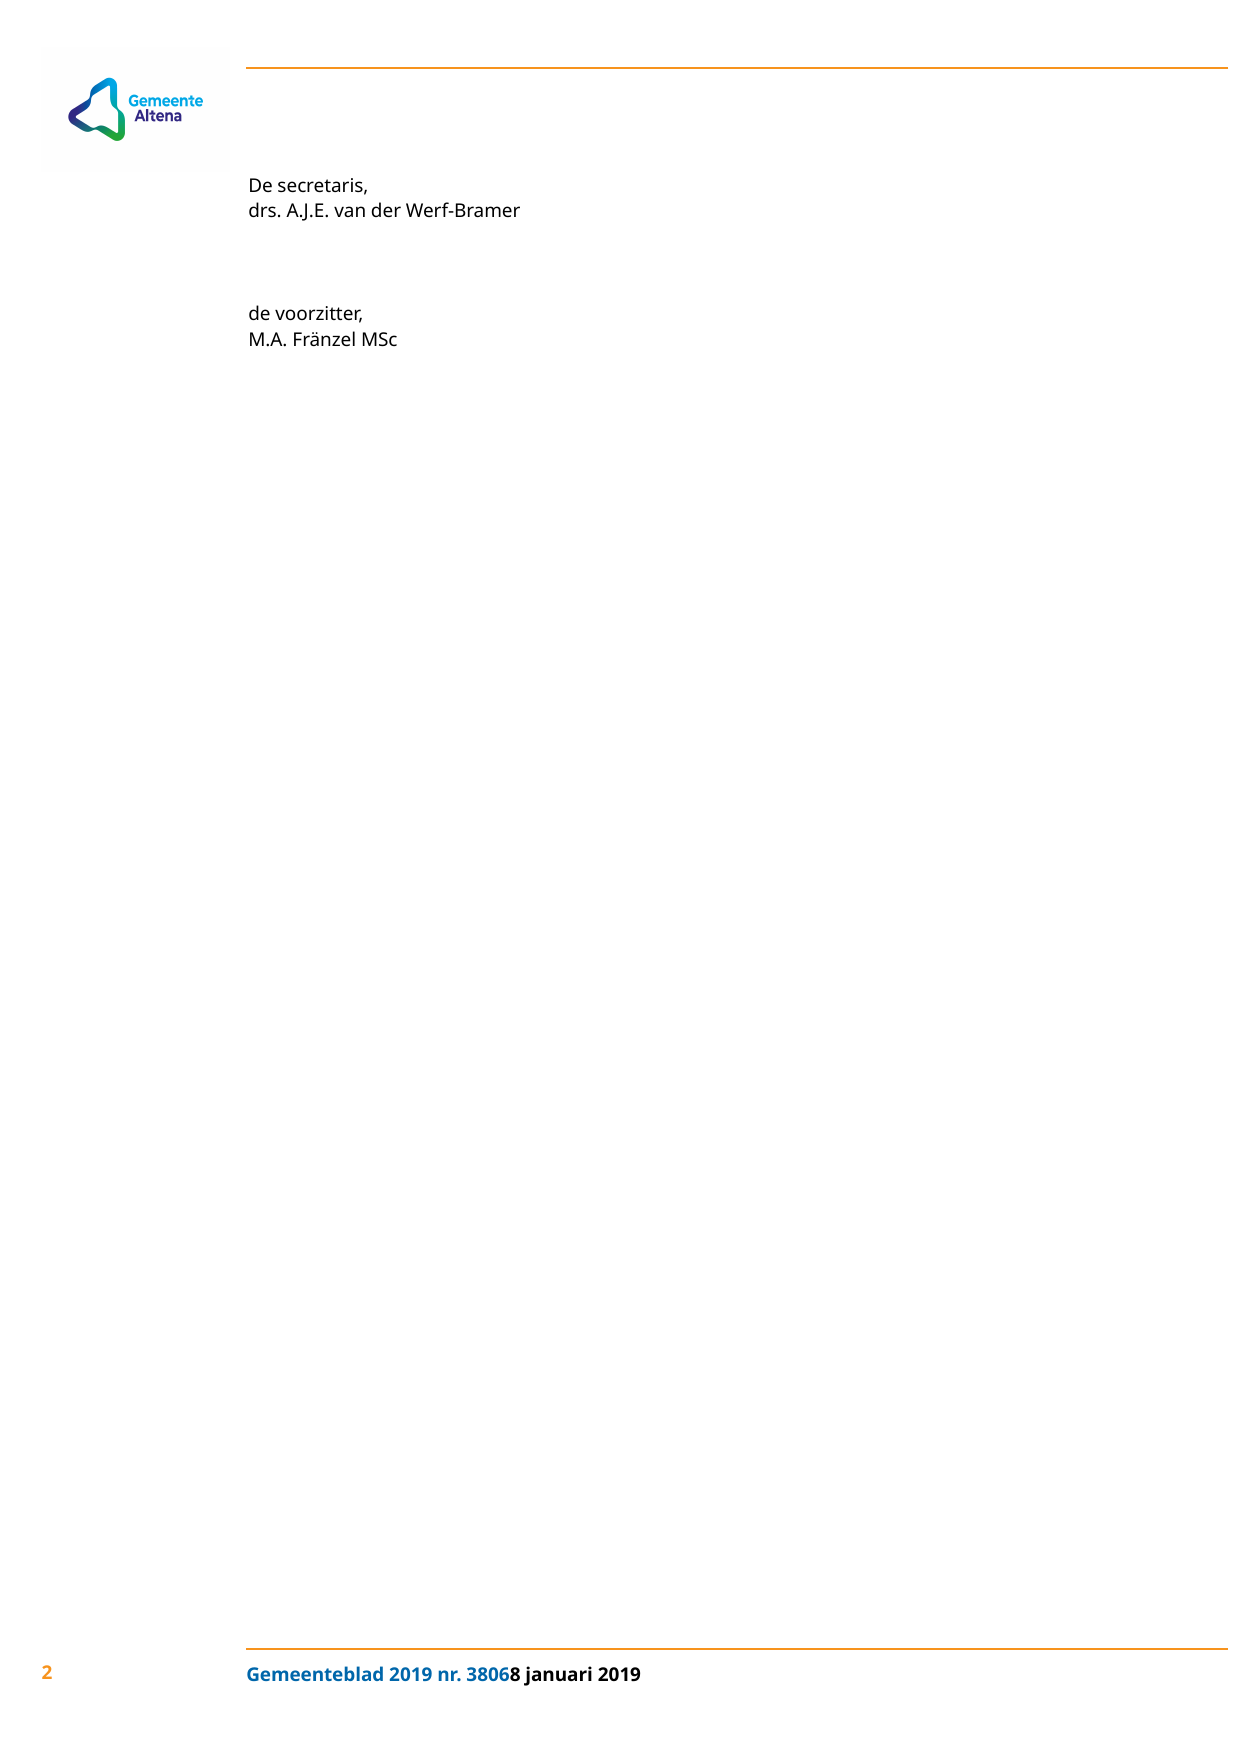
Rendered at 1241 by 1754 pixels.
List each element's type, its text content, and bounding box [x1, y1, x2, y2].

picture [41, 47, 231, 172]
text M.A. Fränzel MSc [248, 326, 1152, 352]
text De secretaris, [248, 172, 1152, 198]
text drs. A.J.E. van der Werf-Bramer [248, 198, 1152, 223]
text de voorzitter, [248, 301, 1152, 326]
